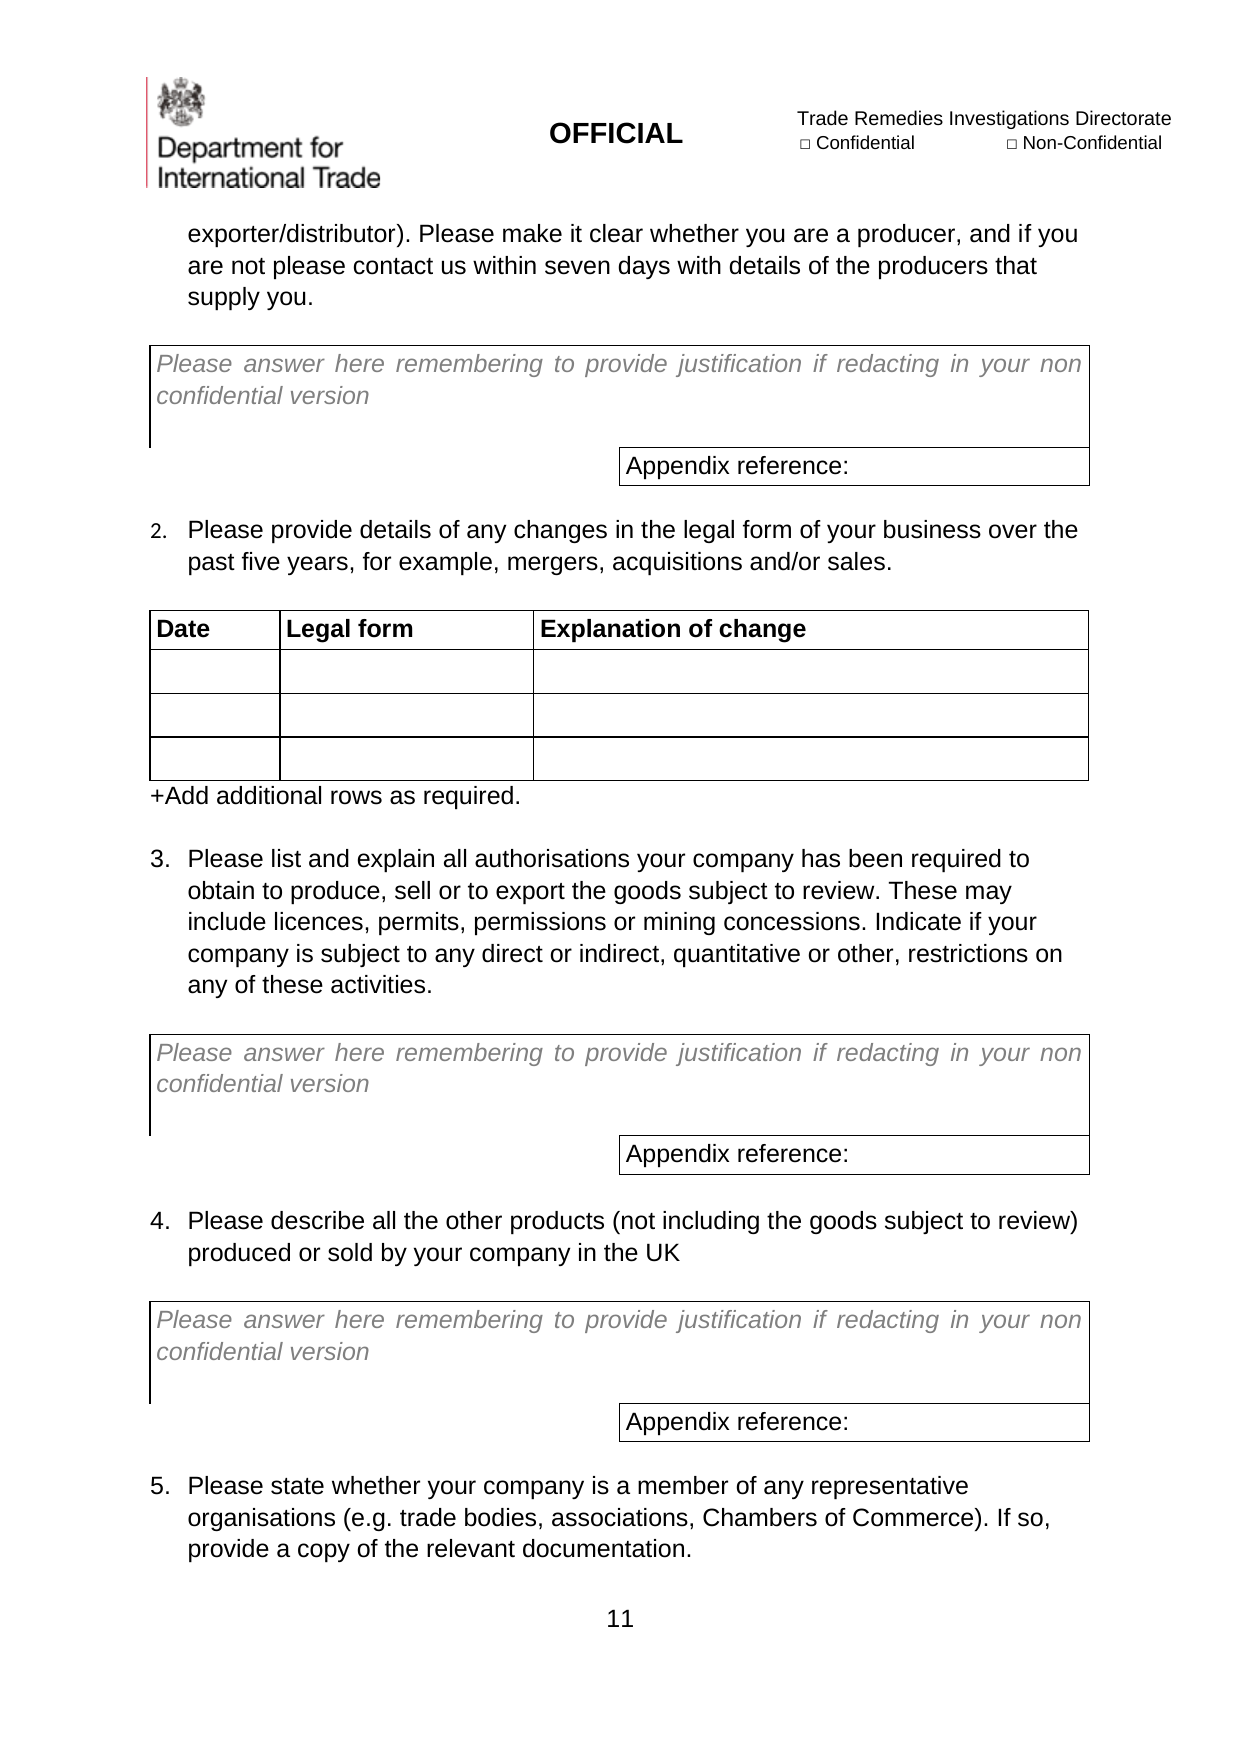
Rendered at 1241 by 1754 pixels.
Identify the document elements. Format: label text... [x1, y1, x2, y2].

list Please describe all the other products (not including the goods subject to review) produced or sold by your company in the UK [150, 1206, 1090, 1267]
table_header Date [151, 611, 279, 649]
table_cell [150, 1404, 619, 1441]
text +Add additional rows as required. [150, 781, 1090, 810]
table_cell [151, 694, 279, 736]
list Please list and explain all authorisations your company has been required to obtain to produce, sell or to export the goods subject to review. These may include licences, permits, permissions or mining concessions. Indicate if your company is subject to any direct or indirect, quantitative or other, restrictions on any of these activities. [150, 844, 1090, 999]
table_cell [281, 738, 533, 780]
table_cell [281, 694, 533, 736]
table_cell [151, 738, 279, 780]
table_cell [534, 650, 1088, 693]
table_header Explanation of change [534, 611, 1088, 649]
table_cell [150, 448, 619, 485]
table_cell Appendix reference: [620, 1404, 1089, 1441]
table_header Please answer here remembering to provide justification if redacting in your non confidential version [151, 1302, 1089, 1402]
table_cell Appendix reference: [620, 1136, 1089, 1174]
table_cell [150, 1136, 619, 1174]
table_header Legal form [281, 611, 533, 649]
table_cell [534, 738, 1088, 780]
table_cell [281, 650, 533, 693]
table_cell [151, 650, 279, 693]
table_cell [534, 694, 1088, 736]
list Please state whether your company is a member of any representative organisations (e.g. trade bodies, associations, Chambers of Commerce). If so, provide a copy of the relevant documentation. [150, 1471, 1090, 1563]
table_header Please answer here remembering to provide justification if redacting in your non confidential version [151, 346, 1089, 447]
list Please provide details of any changes in the legal form of your business over the past five years, for example, mergers, acquisitions and/or sales. [150, 515, 1090, 576]
table_cell Appendix reference: [620, 448, 1089, 485]
table_header Please answer here remembering to provide justification if redacting in your non confidential version [151, 1035, 1089, 1135]
list exporter/distributor). Please make it clear whether you are a producer, and if you are not please contact us within seven days with details of the producers that supply you. [150, 219, 1090, 311]
